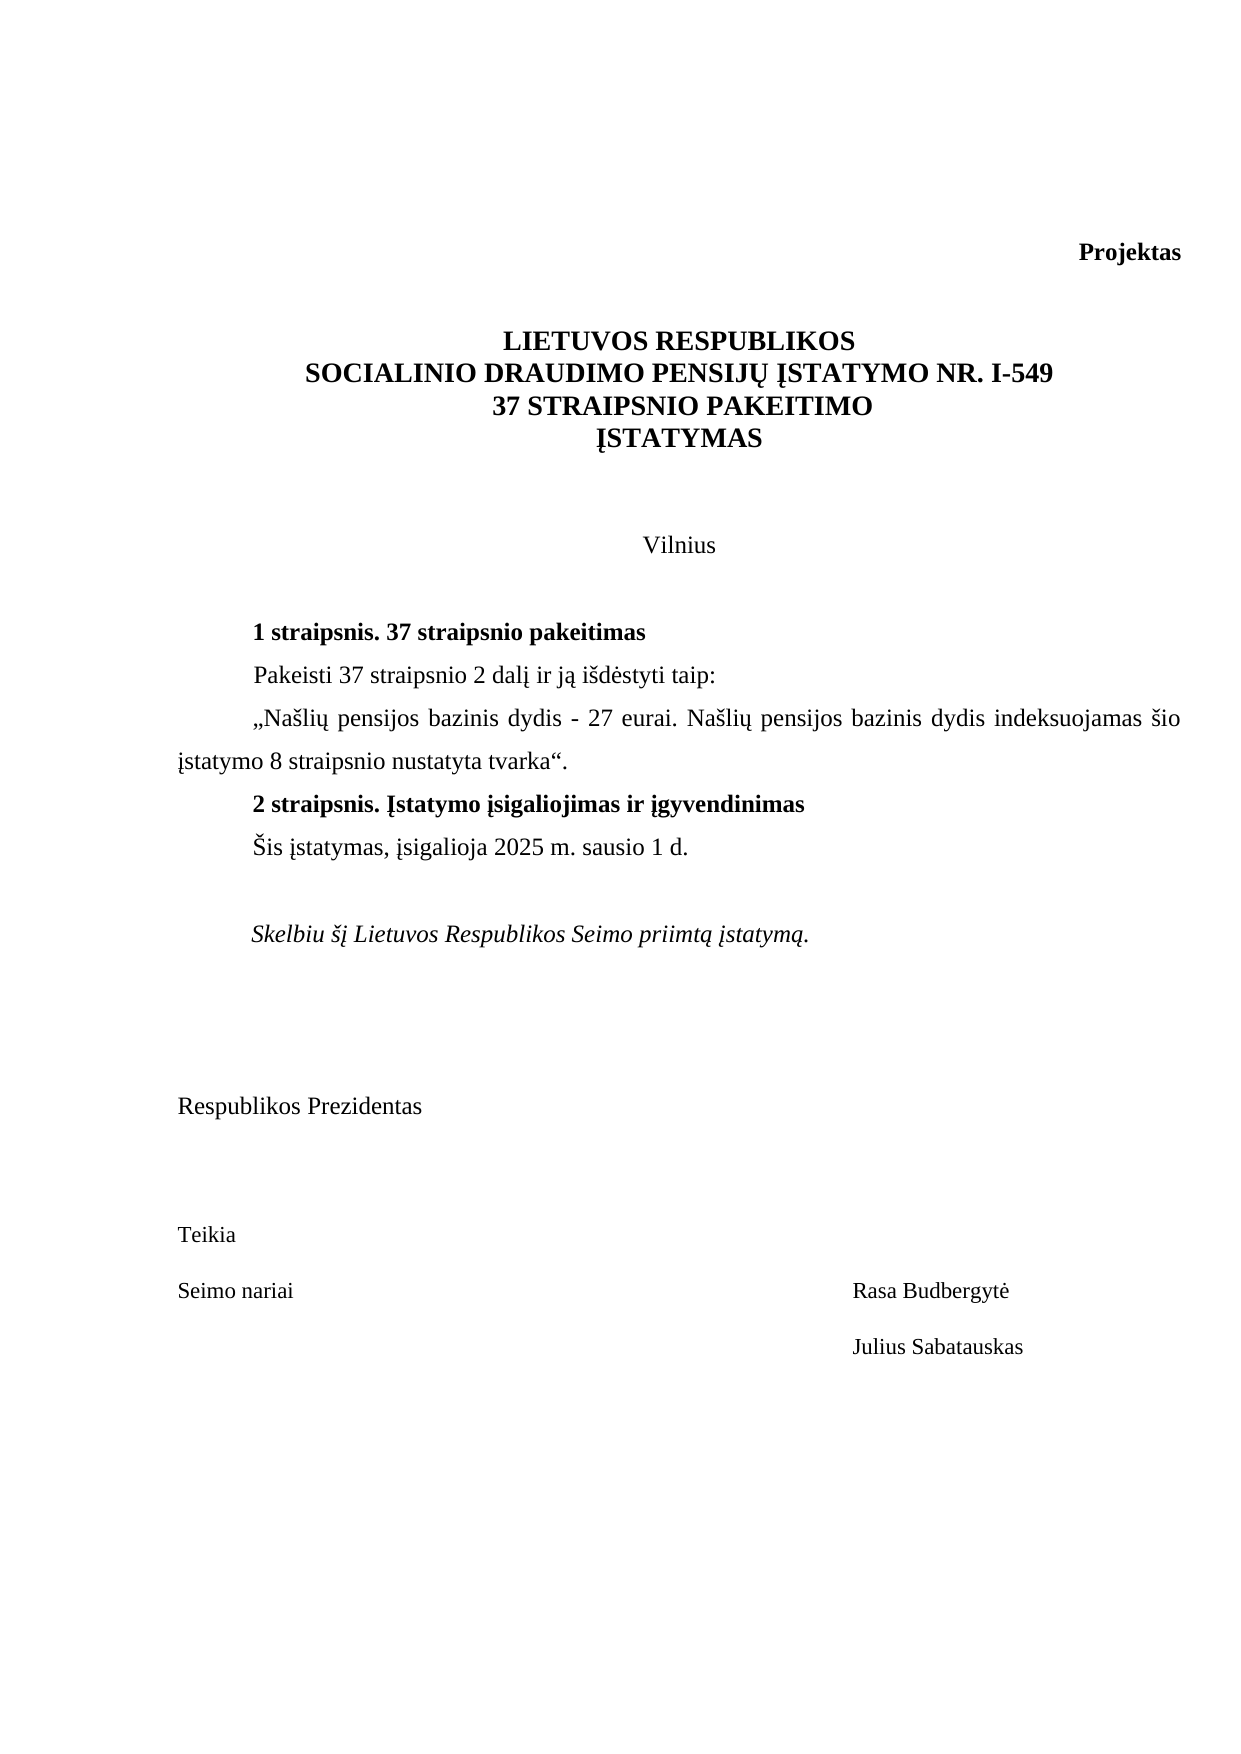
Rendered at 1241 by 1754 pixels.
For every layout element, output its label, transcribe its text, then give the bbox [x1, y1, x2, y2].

text 37 STRAIPSNIO PAKEITIMO [177, 388, 1181, 421]
text SOCIALINIO DRAUDIMO PENSIJŲ ĮSTATYMO Nr. I-549 [177, 356, 1181, 388]
text „Našlių pensijos bazinis dydis - 27 eurai. Našlių pensijos bazinis dydis indeksuojamas šio įstatymo 8 straipsnio nustatyta tvarka“. [177, 703, 1181, 775]
text Šis įstatymas, įsigalioja 2025 m. sausio 1 d. [177, 832, 1181, 861]
text Respublikos Prezidentas [177, 1091, 1181, 1120]
text 1 straipsnis. 37 straipsnio pakeitimas [177, 617, 1181, 646]
text LIETUVOS RESPUBLIKOS [177, 324, 1181, 356]
text Vilnius [177, 531, 1181, 559]
text Seimo nariai Rasa Budbergytė [177, 1277, 1181, 1303]
text Pakeisti 37 straipsnio 2 dalį ir ją išdėstyti taip: [177, 660, 1181, 689]
text ĮSTATYMAS [177, 421, 1181, 453]
text Julius Sabatauskas [717, 1333, 1181, 1359]
text 2 straipsnis. Įstatymo įsigaliojimas ir įgyvendinimas [177, 789, 1181, 818]
text Teikia [177, 1221, 1181, 1247]
text Projektas [177, 237, 1181, 266]
text Skelbiu šį Lietuvos Respublikos Seimo priimtą įstatymą. [177, 919, 1181, 947]
